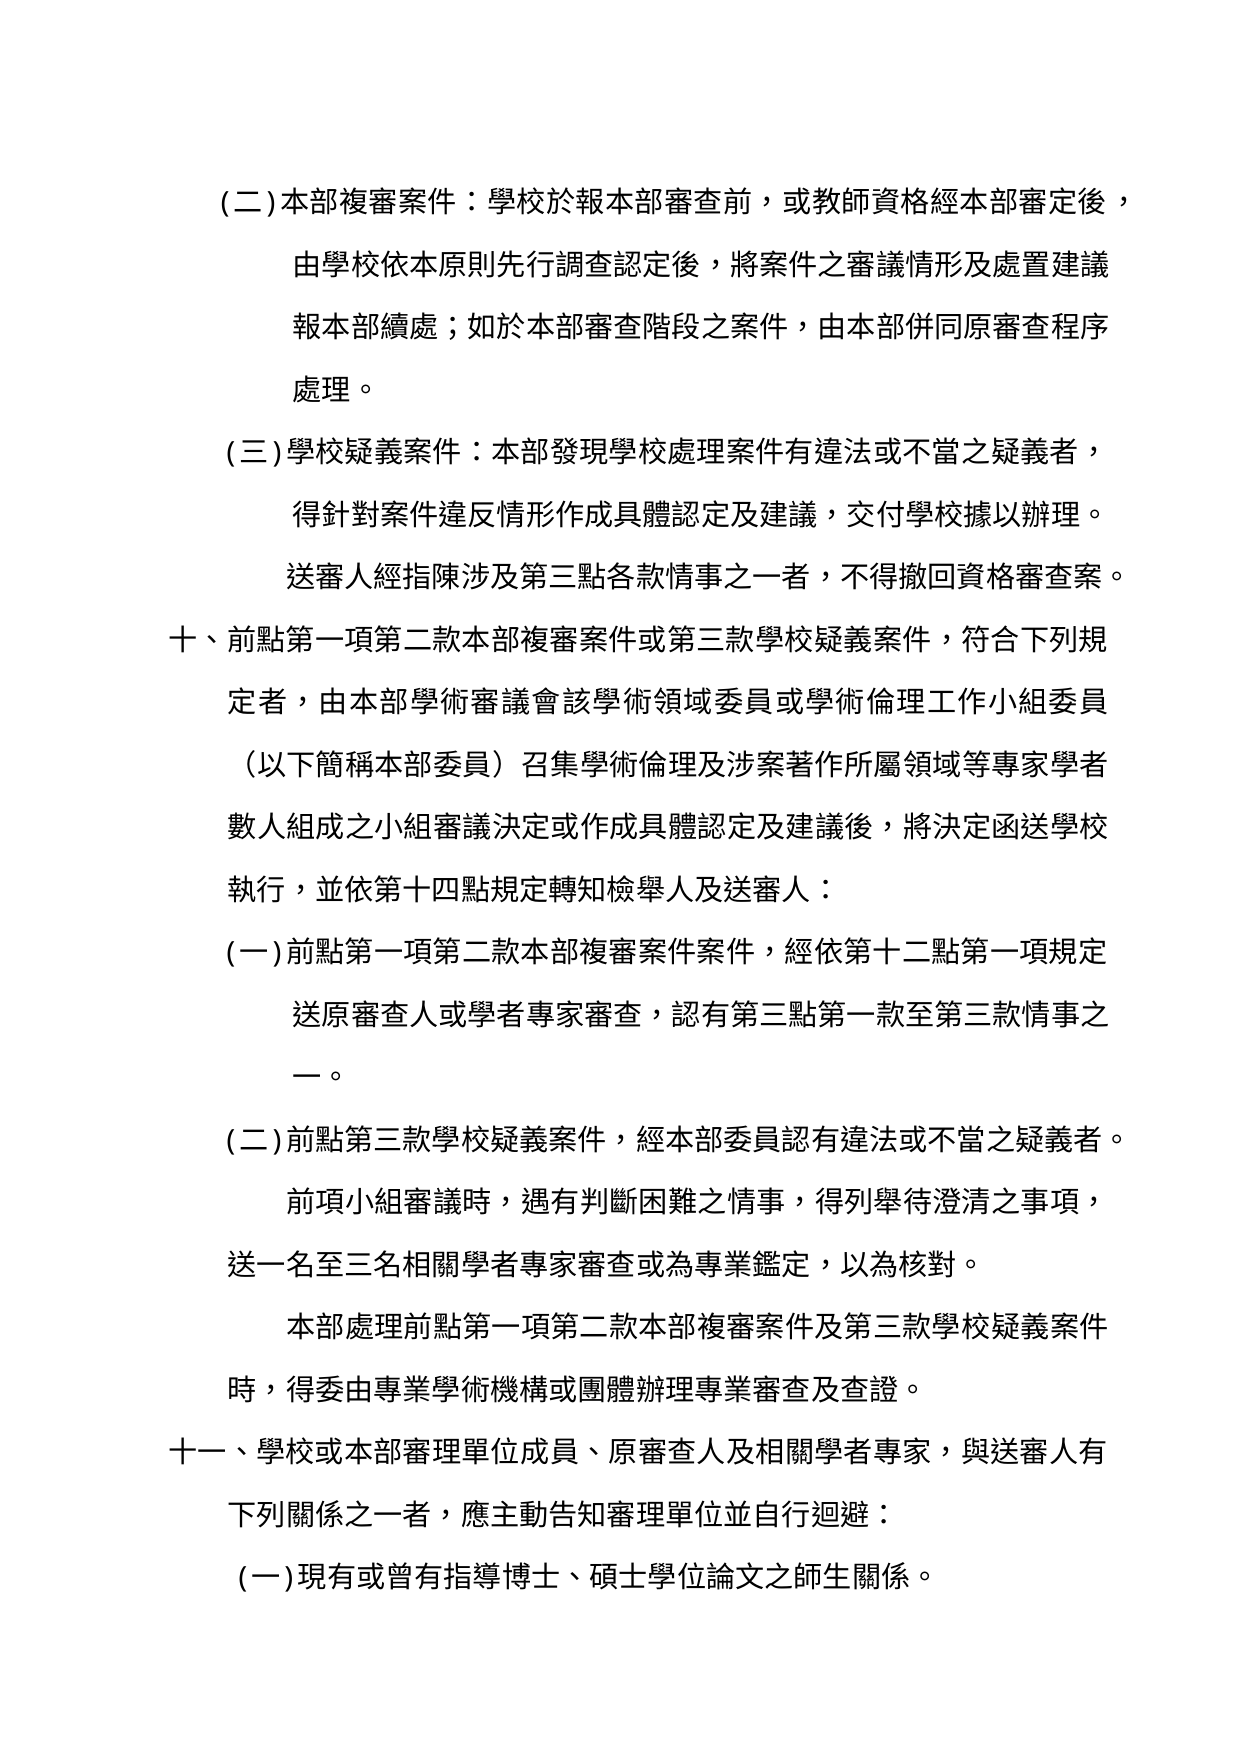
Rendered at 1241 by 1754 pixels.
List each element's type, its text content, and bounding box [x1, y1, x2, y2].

text 本部處理前點第一項第二款本部複審案件及第三款學校疑義案件時，得委由專業學術機構或團體辦理專業審查及查證。 [227, 1283, 1109, 1408]
text 送審人經指陳涉及第三點各款情事之一者，不得撤回資格審查案。 [227, 533, 1109, 596]
list 前點第三款學校疑義案件，經本部委員認有違法或不當之疑義者。 [222, 1096, 1109, 1158]
list 現有或曾有指導博士、碩士學位論文之師生關係。 [233, 1533, 1109, 1596]
list 前點第一項第二款本部複審案件或第三款學校疑義案件，符合下列規定者，由本部學術審議會該學術領域委員或學術倫理工作小組委員（以下簡稱本部委員）召集學術倫理及涉案著作所屬領域等專家學者數人組成之小組審議決定或作成具體認定及建議後，將決定函送學校執行，並依第十四點規定轉知檢舉人及送審人： [168, 596, 1109, 908]
list 學校或本部審理單位成員、原審查人及相關學者專家，與送審人有下列關係之一者，應主動告知審理單位並自行迴避： [168, 1408, 1109, 1533]
list 本部複審案件：學校於報本部審查前，或教師資格經本部審定後，由學校依本原則先行調查認定後，將案件之審議情形及處置建議報本部續處；如於本部審查階段之案件，由本部併同原審查程序處理。 [216, 158, 1109, 408]
list 學校疑義案件：本部發現學校處理案件有違法或不當之疑義者，得針對案件違反情形作成具體認定及建議，交付學校據以辦理。 [222, 408, 1109, 533]
list 前點第一項第二款本部複審案件案件，經依第十二點第一項規定送原審查人或學者專家審查，認有第三點第一款至第三款情事之一。 [222, 908, 1109, 1096]
text 前項小組審議時，遇有判斷困難之情事，得列舉待澄清之事項，送一名至三名相關學者專家審查或為專業鑑定，以為核對。 [227, 1158, 1109, 1283]
